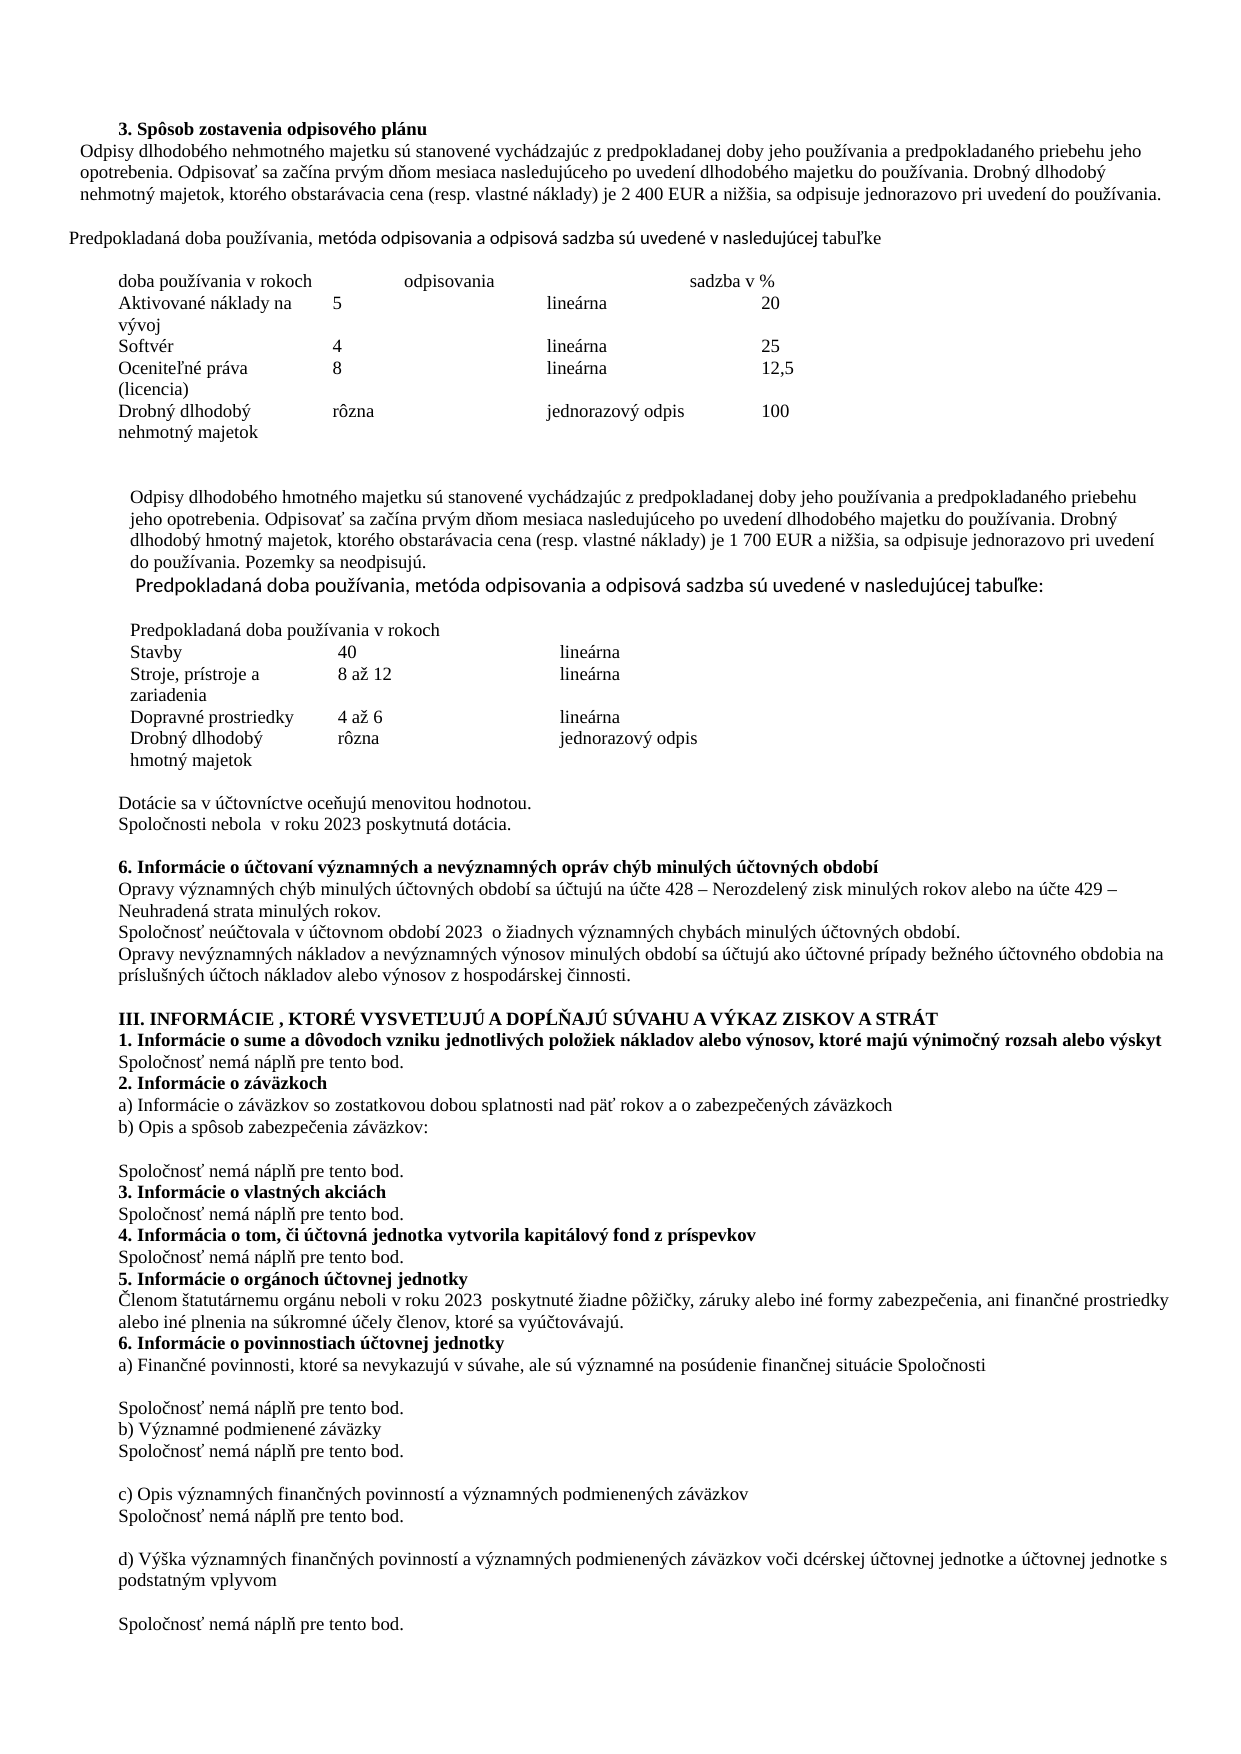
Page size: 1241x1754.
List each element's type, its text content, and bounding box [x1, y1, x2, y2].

table_header lineárna [535, 292, 750, 335]
table_cell Predpokladaná doba používania v rokoch [119, 619, 1184, 641]
table_cell lineárna [548, 663, 1184, 706]
list b) Opis a spôsob zabezpečenia záväzkov: [118, 1116, 1182, 1138]
table_cell 12,5 [750, 357, 964, 400]
table_cell lineárna [548, 641, 1184, 662]
text Spoločnosť nemá náplň pre tento bod. [118, 1051, 1182, 1072]
text Opravy nevýznamných nákladov a nevýznamných výnosov minulých období sa účtujú ako účtovné prípady bežného účtovného obdobia na príslušných účtoch nákladov alebo výnosov z hospodárskej činnosti. [118, 943, 1182, 986]
table_cell Stavby [119, 641, 326, 662]
text Spoločnosť neúčtovala v účtovnom období 2023 o žiadnych významných chybách minulých účtovných období. [118, 921, 1182, 943]
table_header Odpisy dlhodobého hmotného majetku sú stanovené vychádzajúc z predpokladanej doby jeho používania a predpokladaného priebehu jeho opotrebenia. Odpisovať sa začína prvým dňom mesiaca nasledujúceho po uvedení dlhodobého majetku do používania. Drobný dlhodobý hmotný majetok, ktorého obstarávacia cena (resp. vlastné náklady) je 1 700 EUR a nižšia, sa odpisuje jednorazovo pri uvedení do používania. Pozemky sa neodpisujú. Predpokladaná doba používania, metóda odpisovania a odpisová sadzba sú uvedené v nasledujúcej tabuľke: [119, 486, 1184, 619]
table_cell rôzna [326, 727, 548, 770]
text Spoločnosť nemá náplň pre tento bod. [118, 1440, 1182, 1461]
list c) Opis významných finančných povinností a významných podmienených záväzkov [118, 1483, 1182, 1504]
table_header 5 [321, 292, 535, 335]
table_header sadzba v % [678, 270, 964, 292]
table_cell 8 [321, 357, 535, 400]
table_cell jednorazový odpis [548, 727, 1184, 770]
list b) Významné podmienené záväzky [118, 1418, 1182, 1440]
table_header Aktivované náklady na vývoj [107, 292, 321, 335]
table_cell 4 [321, 335, 535, 357]
text 1. Informácie o sume a dôvodoch vzniku jednotlivých položiek nákladov alebo výnosov, ktoré majú výnimočný rozsah alebo výskyt [118, 1029, 1182, 1051]
table_cell Drobný dlhodobý nehmotný majetok [107, 400, 321, 443]
table_cell Softvér [107, 335, 321, 357]
list a) Finančné povinnosti, ktoré sa nevykazujú v súvahe, ale sú významné na posúdenie finančnej situácie Spoločnosti [118, 1354, 1182, 1375]
table_header doba používania v rokoch [107, 270, 393, 292]
text Spoločnosti nebola v roku 2023 poskytnutá dotácia. [118, 813, 1182, 835]
table_cell 8 až 12 [326, 663, 548, 706]
table_cell Drobný dlhodobý hmotný majetok [119, 727, 326, 770]
table_header 20 [750, 292, 964, 335]
text Spoločnosť nemá náplň pre tento bod. [118, 1504, 1182, 1526]
table_cell Dopravné prostriedky [119, 706, 326, 727]
text Spoločnosť nemá náplň pre tento bod. [118, 1612, 1182, 1634]
text Spoločnosť nemá náplň pre tento bod. [118, 1246, 1182, 1267]
list a) Informácie o záväzkov so zostatkovou dobou splatnosti nad päť rokov a o zabezpečených záväzkoch [118, 1094, 1182, 1115]
table_cell Stroje, prístroje a zariadenia [119, 663, 326, 706]
text 6. Informácie o povinnostiach účtovnej jednotky [118, 1332, 1182, 1354]
table_cell 100 [750, 400, 964, 443]
list d) Výška významných finančných povinností a významných podmienených záväzkov voči dcérskej účtovnej jednotke a účtovnej jednotke s podstatným vplyvom [118, 1548, 1182, 1591]
table_cell lineárna [548, 706, 1184, 727]
text 5. Informácie o orgánoch účtovnej jednotky [118, 1267, 1182, 1289]
text Dotácie sa v účtovníctve oceňujú menovitou hodnotou. [118, 792, 1182, 813]
table_header Ročná odpisová [1176, 140, 1184, 249]
text Spoločnosť nemá náplň pre tento bod. [118, 1203, 1182, 1224]
table_cell 4 až 6 [326, 706, 548, 727]
text 3. Spôsob zostavenia odpisového plánu [118, 118, 1182, 140]
table_cell Oceniteľné práva (licencia) [107, 357, 321, 400]
table_cell 25 [750, 335, 964, 357]
text 4. Informácia o tom, či účtovná jednotka vytvorila kapitálový fond z príspevkov [118, 1224, 1182, 1246]
table_cell lineárna [535, 335, 750, 357]
text Spoločnosť nemá náplň pre tento bod. [118, 1397, 1182, 1418]
text Spoločnosť nemá náplň pre tento bod. [118, 1159, 1182, 1181]
table_cell rôzna [321, 400, 535, 443]
text 3. Informácie o vlastných akciách [118, 1181, 1182, 1203]
text III. INFORMÁCIE , KTORÉ VYSVETĽUJÚ A DOPĹŇAJÚ SÚVAHU A VÝKAZ ZISKOV A STRÁT [118, 1007, 1182, 1029]
text 6. Informácie o účtovaní významných a nevýznamných opráv chýb minulých účtovných období [118, 856, 1182, 878]
table_cell lineárna [535, 357, 750, 400]
table_header Odpisy dlhodobého nehmotného majetku sú stanovené vychádzajúc z predpokladanej doby jeho používania a predpokladaného priebehu jeho opotrebenia. Odpisovať sa začína prvým dňom mesiaca nasledujúceho po uvedení dlhodobého majetku do používania. Drobný dlhodobý nehmotný majetok, ktorého obstarávacia cena (resp. vlastné náklady) je 2 400 EUR a nižšia, sa odpisuje jednorazovo pri uvedení do používania. Predpokladaná doba používania, metóda odpisovania a odpisová sadzba sú uvedené v nasledujúcej tabuľke [69, 140, 1176, 249]
text Členom štatutárnemu orgánu neboli v roku 2023 poskytnuté žiadne pôžičky, záruky alebo iné formy zabezpečenia, ani finančné prostriedky alebo iné plnenia na súkromné účely členov, ktoré sa vyúčtovávajú. [118, 1289, 1182, 1332]
table_cell 40 [326, 641, 548, 662]
table_cell jednorazový odpis [535, 400, 750, 443]
table_header odpisovania [393, 270, 678, 292]
text Opravy významných chýb minulých účtovných období sa účtujú na účte 428 – Nerozdelený zisk minulých rokov alebo na účte 429 – Neuhradená strata minulých rokov. [118, 878, 1182, 921]
text 2. Informácie o záväzkoch [118, 1072, 1182, 1094]
